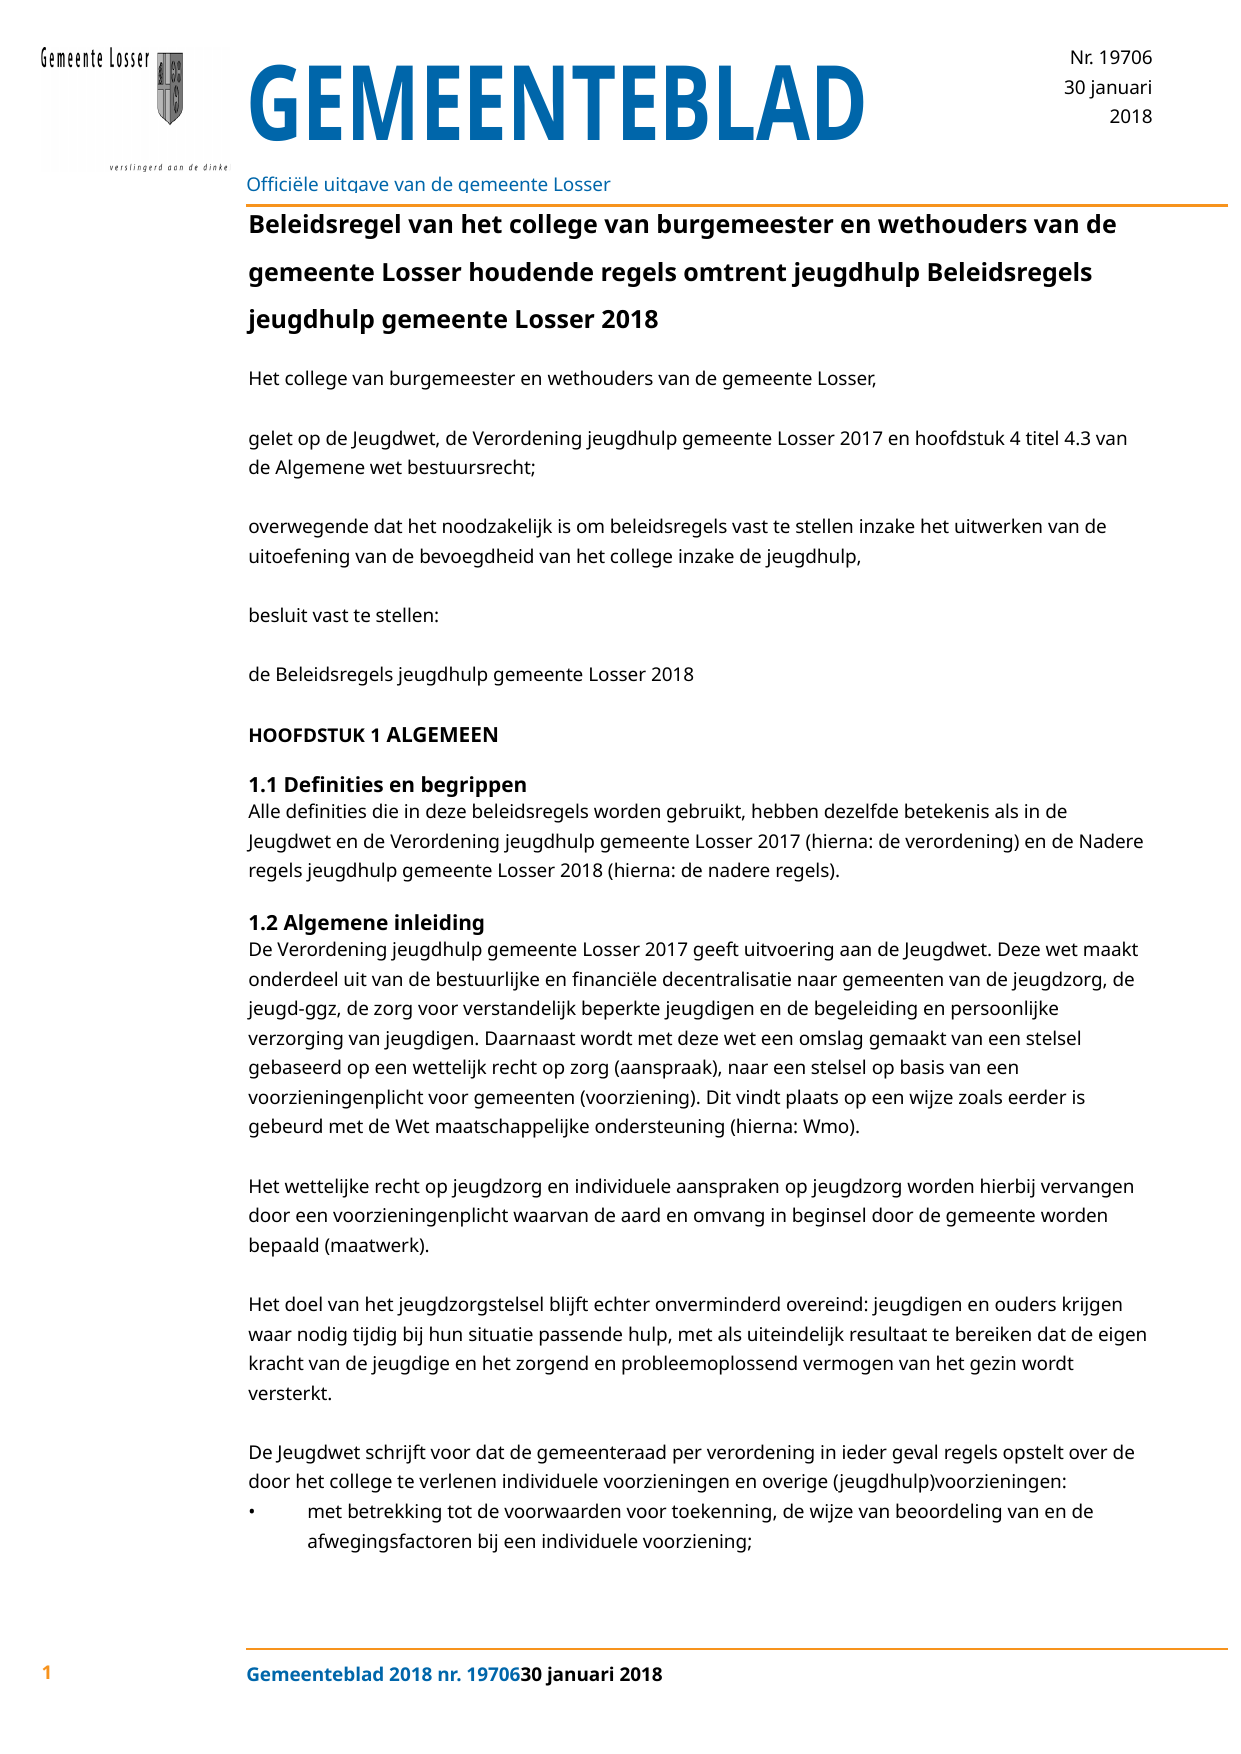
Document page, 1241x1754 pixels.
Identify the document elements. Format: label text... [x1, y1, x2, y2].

text 1.2 Algemene inleiding [248, 908, 1152, 936]
text de Beleidsregels jeugdhulp gemeente Losser 2018 [248, 661, 1152, 687]
text Het college van burgemeester en wethouders van de gemeente Losser, [248, 366, 1152, 391]
text Het wettelijke recht op jeugdzorg en individuele aanspraken op jeugdzorg worden hierbij vervangen door een voorzieningenplicht waarvan de aard en omvang in beginsel door de gemeente worden bepaald (maatwerk). [248, 1173, 1152, 1258]
text gelet op de Jeugdwet, de Verordening jeugdhulp gemeente Losser 2017 en hoofdstuk 4 titel 4.3 van de Algemene wet bestuursrecht; [248, 425, 1152, 480]
list met betrekking tot de voorwaarden voor toekenning, de wijze van beoordeling van en de afwegingsfactoren bij een individuele voorziening; [248, 1498, 1152, 1554]
text 1.1 Definities en begrippen [248, 770, 1152, 798]
text Beleidsregel van het college van burgemeester en wethouders van de gemeente Losser houdende regels omtrent jeugdhulp Beleidsregels jeugdhulp gemeente Losser 2018 [248, 207, 1152, 336]
text De Jeugdwet schrijft voor dat de gemeenteraad per verordening in ieder geval regels opstelt over de door het college te verlenen individuele voorzieningen en overige (jeugdhulp)voorzieningen: [248, 1439, 1152, 1494]
picture [41, 47, 231, 172]
text Het doel van het jeugdzorgstelsel blijft echter onverminderd overeind: jeugdigen en ouders krijgen waar nodig tijdig bij hun situatie passende hulp, met als uiteindelijk resultaat te bereiken dat de eigen kracht van de jeugdige en het zorgend en probleemoplossend vermogen van het gezin wordt versterkt. [248, 1291, 1152, 1406]
text Alle definities die in deze beleidsregels worden gebruikt, hebben dezelfde betekenis als in de Jeugdwet en de Verordening jeugdhulp gemeente Losser 2017 (hierna: de verordening) en de Nadere regels jeugdhulp gemeente Losser 2018 (hierna: de nadere regels). [248, 798, 1152, 883]
text HOOFDSTUK 1 ALGEMEEN [248, 721, 1152, 749]
text overwegende dat het noodzakelijk is om beleidsregels vast te stellen inzake het uitwerken van de uitoefening van de bevoegdheid van het college inzake de jeugdhulp, [248, 513, 1152, 569]
text besluit vast te stellen: [248, 602, 1152, 628]
text De Verordening jeugdhulp gemeente Losser 2017 geeft uitvoering aan de Jeugdwet. Deze wet maakt onderdeel uit van de bestuurlijke en financiële decentralisatie naar gemeenten van de jeugdzorg, de jeugd-ggz, de zorg voor verstandelijk beperkte jeugdigen en de begeleiding en persoonlijke verzorging van jeugdigen. Daarnaast wordt met deze wet een omslag gemaakt van een stelsel gebaseerd op een wettelijk recht op zorg (aanspraak), naar een stelsel op basis van een voorzieningenplicht voor gemeenten (voorziening). Dit vindt plaats op een wijze zoals eerder is gebeurd met de Wet maatschappelijke ondersteuning (hierna: Wmo). [248, 936, 1152, 1139]
